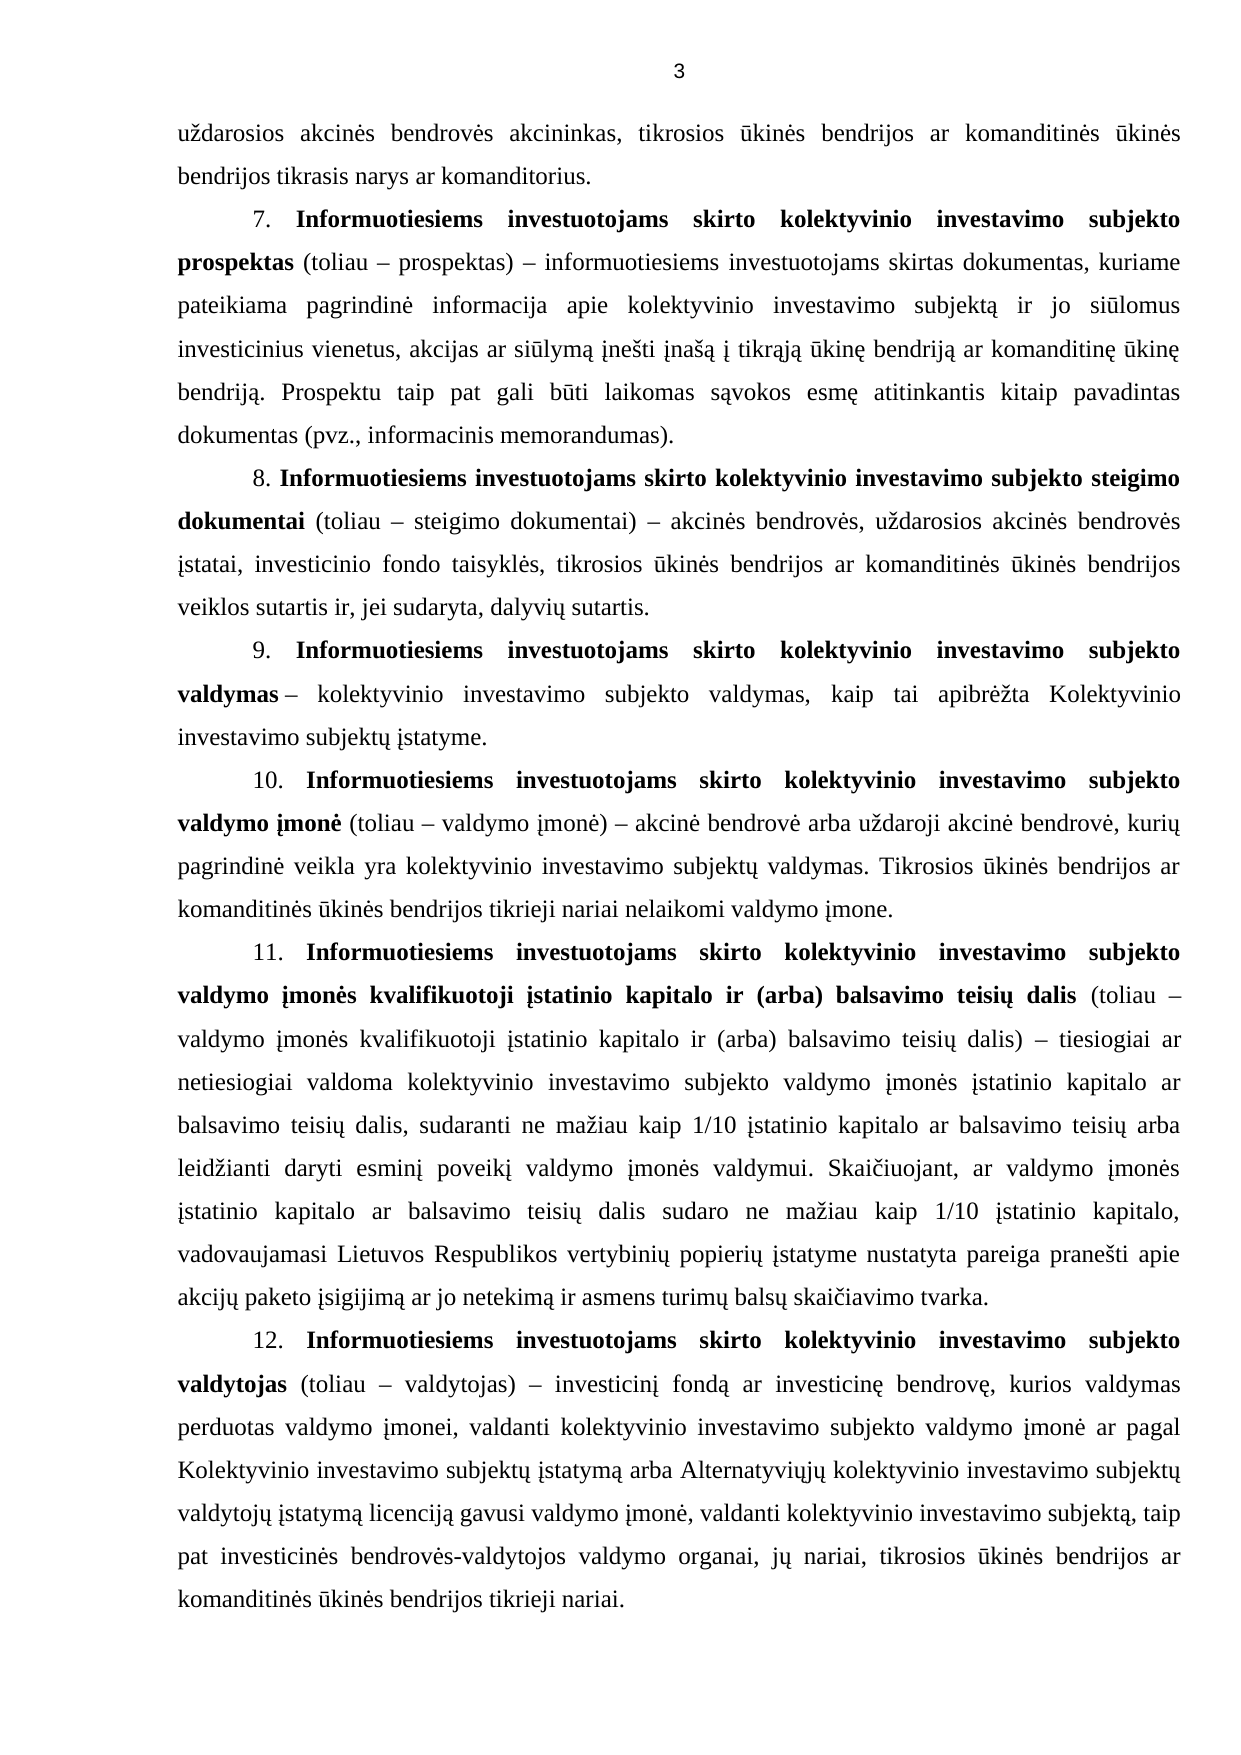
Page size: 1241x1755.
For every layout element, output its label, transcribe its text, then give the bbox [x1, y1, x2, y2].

text 7. Informuotiesiems investuotojams skirto kolektyvinio investavimo subjekto prospektas (toliau – prospektas) – informuotiesiems investuotojams skirtas dokumentas, kuriame pateikiama pagrindinė informacija apie kolektyvinio investavimo subjektą ir jo siūlomus investicinius vienetus, akcijas ar siūlymą įnešti įnašą į tikrąją ūkinę bendriją ar komanditinę ūkinę bendriją. Prospektu taip pat gali būti laikomas sąvokos esmę atitinkantis kitaip pavadintas dokumentas (pvz., informacinis memorandumas). [177, 204, 1181, 449]
text 11. Informuotiesiems investuotojams skirto kolektyvinio investavimo subjekto valdymo įmonės kvalifikuotoji įstatinio kapitalo ir (arba) balsavimo teisių dalis (toliau – valdymo įmonės kvalifikuotoji įstatinio kapitalo ir (arba) balsavimo teisių dalis) – tiesiogiai ar netiesiogiai valdoma kolektyvinio investavimo subjekto valdymo įmonės įstatinio kapitalo ar balsavimo teisių dalis, sudaranti ne mažiau kaip 1/10 įstatinio kapitalo ar balsavimo teisių arba leidžianti daryti esminį poveikį valdymo įmonės valdymui. Skaičiuojant, ar valdymo įmonės įstatinio kapitalo ar balsavimo teisių dalis sudaro ne mažiau kaip 1/10 įstatinio kapitalo, vadovaujamasi Lietuvos Respublikos vertybinių popierių įstatyme nustatyta pareiga pranešti apie akcijų paketo įsigijimą ar jo netekimą ir asmens turimų balsų skaičiavimo tvarka. [177, 937, 1181, 1311]
text uždarosios akcinės bendrovės akcininkas, tikrosios ūkinės bendrijos ar komanditinės ūkinės bendrijos tikrasis narys ar komanditorius. [177, 118, 1181, 190]
text 10. Informuotiesiems investuotojams skirto kolektyvinio investavimo subjekto valdymo įmonė (toliau – valdymo įmonė) – akcinė bendrovė arba uždaroji akcinė bendrovė, kurių pagrindinė veikla yra kolektyvinio investavimo subjektų valdymas. Tikrosios ūkinės bendrijos ar komanditinės ūkinės bendrijos tikrieji nariai nelaikomi valdymo įmone. [177, 765, 1181, 923]
text 12. Informuotiesiems investuotojams skirto kolektyvinio investavimo subjekto valdytojas (toliau – valdytojas) – investicinį fondą ar investicinę bendrovę, kurios valdymas perduotas valdymo įmonei, valdanti kolektyvinio investavimo subjekto valdymo įmonė ar pagal Kolektyvinio investavimo subjektų įstatymą arba Alternatyviųjų kolektyvinio investavimo subjektų valdytojų įstatymą licenciją gavusi valdymo įmonė, valdanti kolektyvinio investavimo subjektą, taip pat investicinės bendrovės-valdytojos valdymo organai, jų nariai, tikrosios ūkinės bendrijos ar komanditinės ūkinės bendrijos tikrieji nariai. [177, 1326, 1181, 1613]
text 9. Informuotiesiems investuotojams skirto kolektyvinio investavimo subjekto valdymas – kolektyvinio investavimo subjekto valdymas, kaip tai apibrėžta Kolektyvinio investavimo subjektų įstatyme. [177, 636, 1181, 751]
text 8. Informuotiesiems investuotojams skirto kolektyvinio investavimo subjekto steigimo dokumentai (toliau – steigimo dokumentai) – akcinės bendrovės, uždarosios akcinės bendrovės įstatai, investicinio fondo taisyklės, tikrosios ūkinės bendrijos ar komanditinės ūkinės bendrijos veiklos sutartis ir, jei sudaryta, dalyvių sutartis. [177, 463, 1181, 621]
